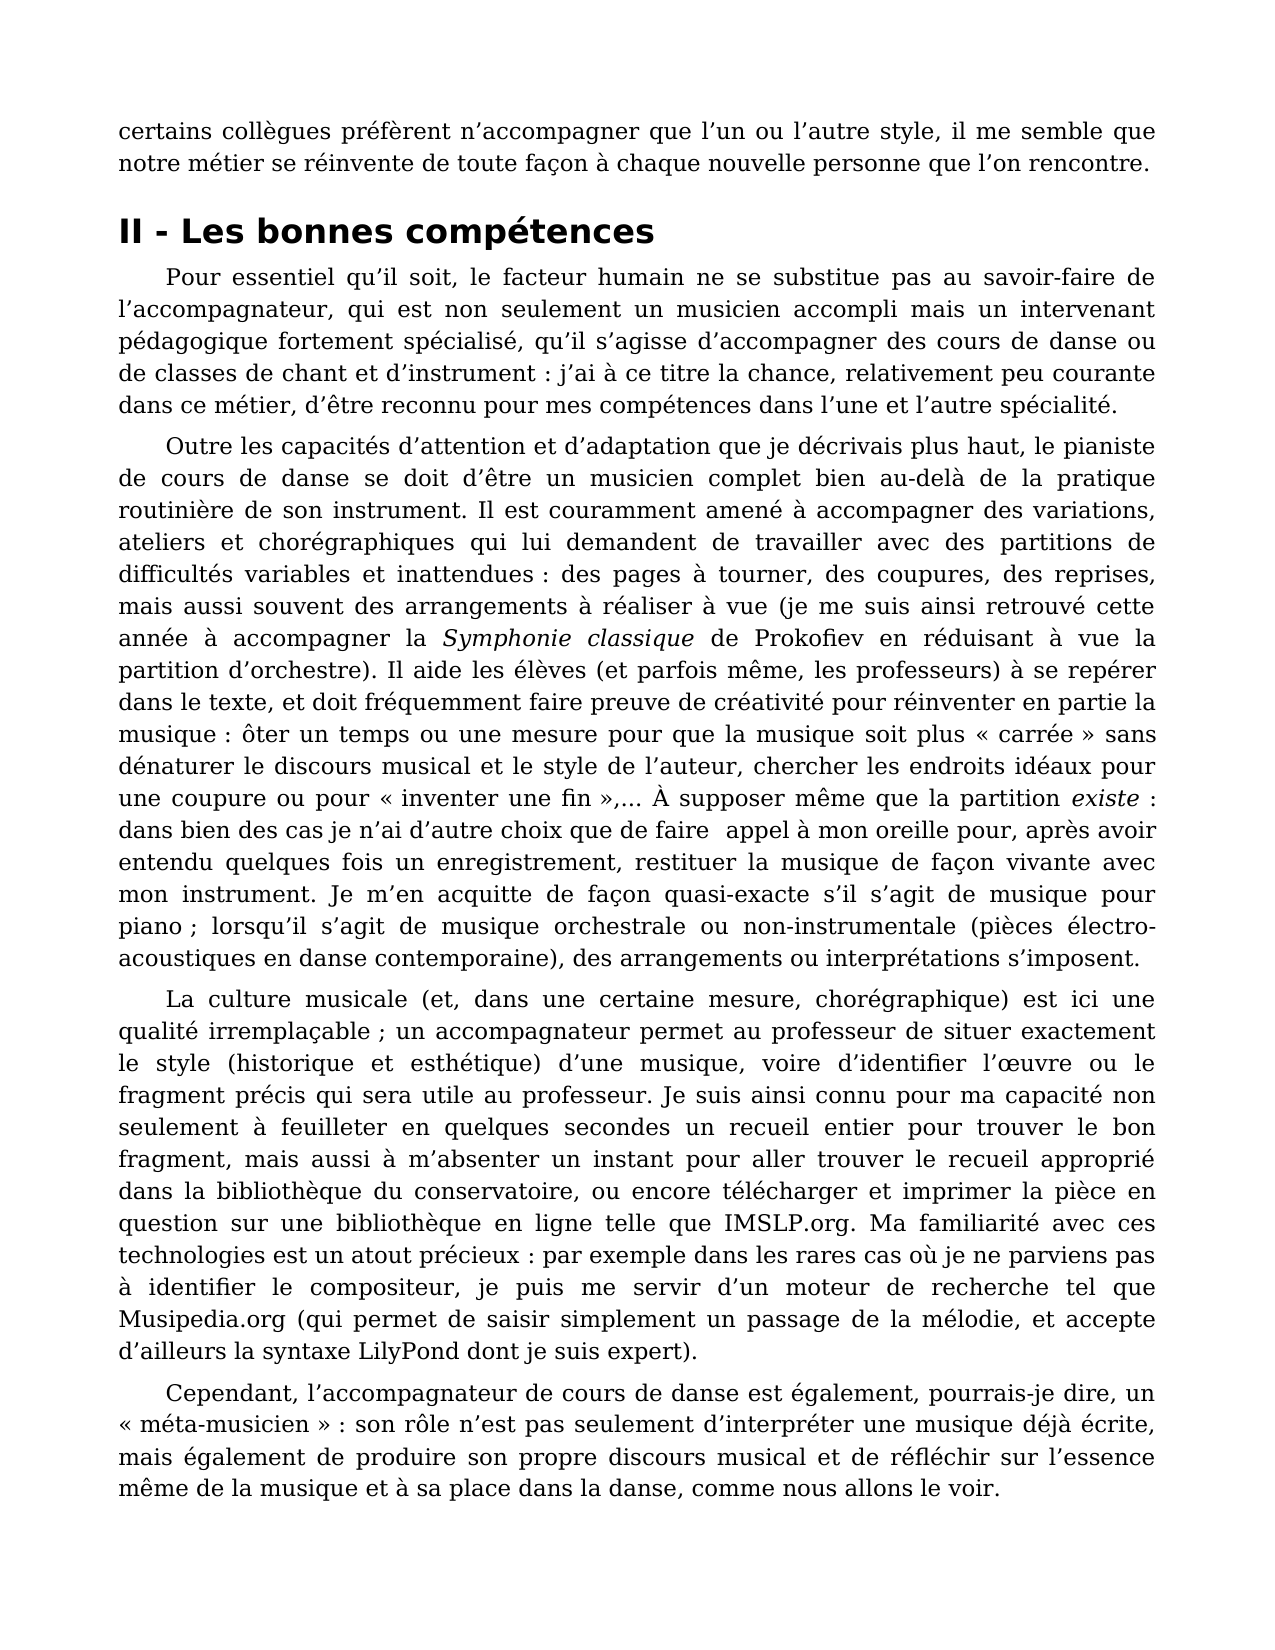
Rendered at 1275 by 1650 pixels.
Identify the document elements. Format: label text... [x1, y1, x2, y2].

subtitle Les bonnes compétences [118, 212, 1157, 251]
text Cependant, l’accompagnateur de cours de danse est également, pourrais-je dire, un « méta-musicien » : son rôle n’est pas seulement d’interpréter une musique déjà écrite, mais également de produire son propre discours musical et de réfléchir sur l’essence même de la musique et à sa place dans la danse, comme nous allons le voir. [118, 1380, 1157, 1502]
text Pour essentiel qu’il soit, le facteur humain ne se substitue pas au savoir-faire de l’accompagnateur, qui est non seulement un musicien accompli mais un intervenant pédagogique fortement spécialisé, qu’il s’agisse d’accompagner des cours de danse ou de classes de chant et d’instrument : j’ai à ce titre la chance, relativement peu courante dans ce métier, d’être reconnu pour mes compétences dans l’une et l’autre spécialité. [118, 264, 1157, 418]
text La culture musicale (et, dans une certaine mesure, chorégraphique) est ici une qualité irremplaçable ; un accompagnateur permet au professeur de situer exactement le style (historique et esthétique) d’une musique, voire d’identifier l’œuvre ou le fragment précis qui sera utile au professeur. Je suis ainsi connu pour ma capacité non seulement à feuilleter en quelques secondes un recueil entier pour trouver le bon fragment, mais aussi à m’absenter un instant pour aller trouver le recueil approprié dans la bibliothèque du conservatoire, ou encore télécharger et imprimer la pièce en question sur une bibliothèque en ligne telle que IMSLP.org. Ma familiarité avec ces technologies est un atout précieux : par exemple dans les rares cas où je ne parviens pas à identifier le compositeur, je puis me servir d’un moteur de recherche tel que Musipedia.org (qui permet de saisir simplement un passage de la mélodie, et accepte d’ailleurs la syntaxe LilyPond dont je suis expert). [118, 986, 1157, 1365]
text certains collègues préfèrent n’accompagner que l’un ou l’autre style, il me semble que notre métier se réinvente de toute façon à chaque nouvelle personne que l’on rencontre. [118, 118, 1157, 177]
text Outre les capacités d’attention et d’adaptation que je décrivais plus haut, le pianiste de cours de danse se doit d’être un musicien complet bien au-delà de la pratique routinière de son instrument. Il est couramment amené à accompagner des variations, ateliers et chorégraphiques qui lui demandent de travailler avec des partitions de difficultés variables et inattendues : des pages à tourner, des coupures, des reprises, mais aussi souvent des arrangements à réaliser à vue (je me suis ainsi retrouvé cette année à accompagner la Symphonie classique de Prokofiev en réduisant à vue la partition d’orchestre). Il aide les élèves (et parfois même, les professeurs) à se repérer dans le texte, et doit fréquemment faire preuve de créativité pour réinventer en partie la musique : ôter un temps ou une mesure pour que la musique soit plus « carrée » sans dénaturer le discours musical et le style de l’auteur, chercher les endroits idéaux pour une coupure ou pour « inventer une fin »,... À supposer même que la partition existe : dans bien des cas je n’ai d’autre choix que de faire appel à mon oreille pour, après avoir entendu quelques fois un enregistrement, restituer la musique de façon vivante avec mon instrument. Je m’en acquitte de façon quasi-exacte s’il s’agit de musique pour piano ; lorsqu’il s’agit de musique orchestrale ou non-instrumentale (pièces électro-acoustiques en danse contemporaine), des arrangements ou interprétations s’imposent. [118, 433, 1157, 972]
